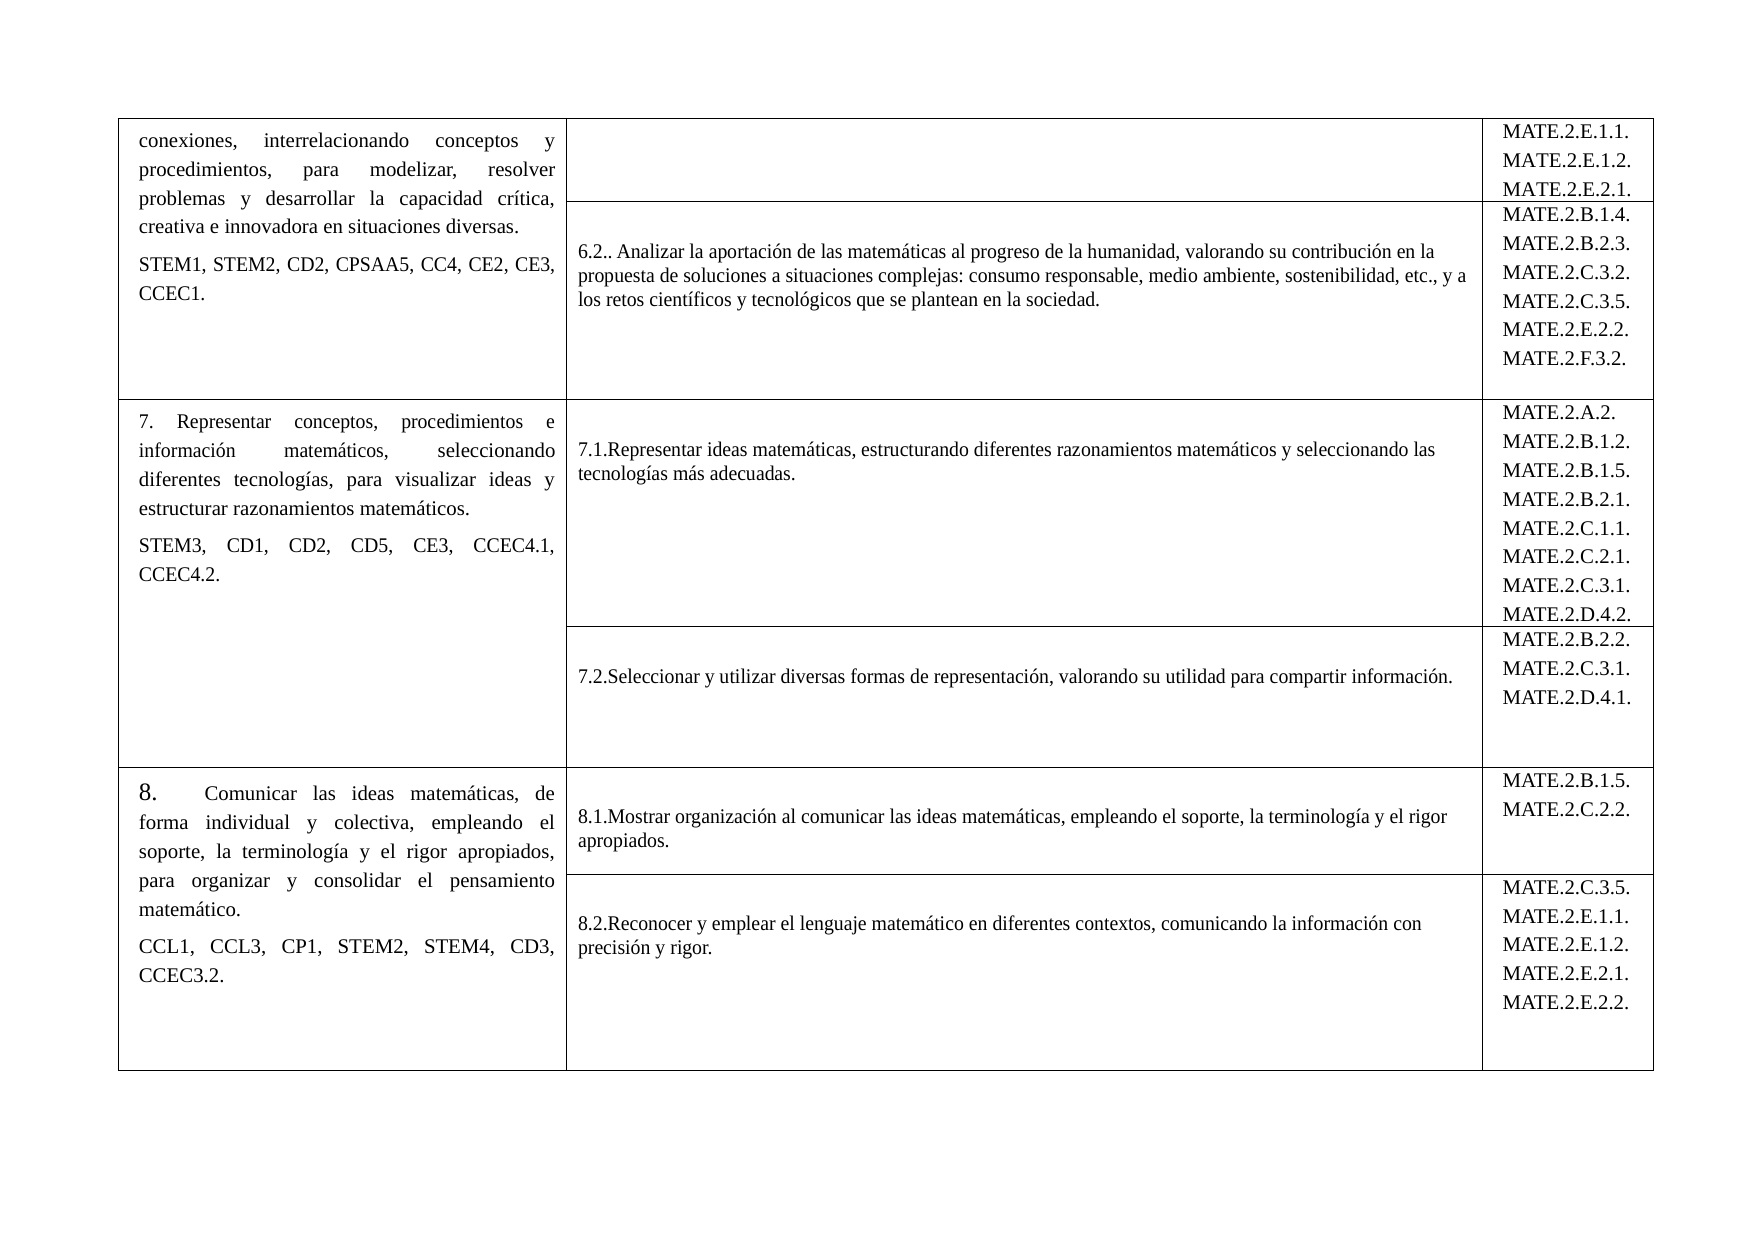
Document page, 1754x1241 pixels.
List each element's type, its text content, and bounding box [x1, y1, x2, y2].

table_cell MATE.2.B.2.2. MATE.2.C.3.1. MATE.2.D.4.1. [1483, 627, 1653, 767]
table_cell 6.2.. Analizar la aportación de las matemáticas al progreso de la humanidad, valorando su contribución en la propuesta de soluciones a situaciones complejas: consumo responsable, medio ambiente, sostenibilidad, etc., y a los retos científicos y tecnológicos que se plantean en la sociedad. [567, 202, 1482, 399]
table_cell 7. Representar conceptos, procedimientos e información matemáticos, seleccionando diferentes tecnologías, para visualizar ideas y estructurar razonamientos matemáticos. STEM3, CD1, CD2, CD5, CE3, CCEC4.1, CCEC4.2. [119, 400, 566, 767]
table_cell MATE.2.C.3.5. MATE.2.E.1.1. MATE.2.E.1.2. MATE.2.E.2.1. MATE.2.E.2.2. [1483, 875, 1653, 1069]
table_cell conexiones, interrelacionando conceptos y procedimientos, para modelizar, resolver problemas y desarrollar la capacidad crítica, creativa e innovadora en situaciones diversas. STEM1, STEM2, CD2, CPSAA5, CC4, CE2, CE3, CCEC1. [119, 119, 566, 399]
table_cell MATE.2.B.1.4. MATE.2.B.2.3. MATE.2.C.3.2. MATE.2.C.3.5. MATE.2.E.2.2. MATE.2.F.3.2. [1483, 202, 1653, 399]
table_cell MATE.2.E.1.1. MATE.2.E.1.2. MATE.2.E.2.1. [1483, 119, 1653, 201]
table_cell [567, 119, 1482, 201]
table_cell 7.2.Seleccionar y utilizar diversas formas de representación, valorando su utilidad para compartir información. [567, 627, 1482, 767]
table_cell MATE.2.A.2. MATE.2.B.1.2. MATE.2.B.1.5. MATE.2.B.2.1. MATE.2.C.1.1. MATE.2.C.2.1. MATE.2.C.3.1. MATE.2.D.4.2. [1483, 400, 1653, 626]
table_cell Comunicar las ideas matemáticas, de forma individual y colectiva, empleando el soporte, la terminología y el rigor apropiados, para organizar y consolidar el pensamiento matemático. CCL1, CCL3, CP1, STEM2, STEM4, CD3, CCEC3.2. [119, 768, 566, 1069]
table_cell MATE.2.B.1.5. MATE.2.C.2.2. [1483, 768, 1653, 874]
table_cell 7.1.Representar ideas matemáticas, estructurando diferentes razonamientos matemáticos y seleccionando las tecnologías más adecuadas. [567, 400, 1482, 626]
table_cell 8.2.Reconocer y emplear el lenguaje matemático en diferentes contextos, comunicando la información con precisión y rigor. [567, 875, 1482, 1069]
table_cell 8.1.Mostrar organización al comunicar las ideas matemáticas, empleando el soporte, la terminología y el rigor apropiados. [567, 768, 1482, 874]
